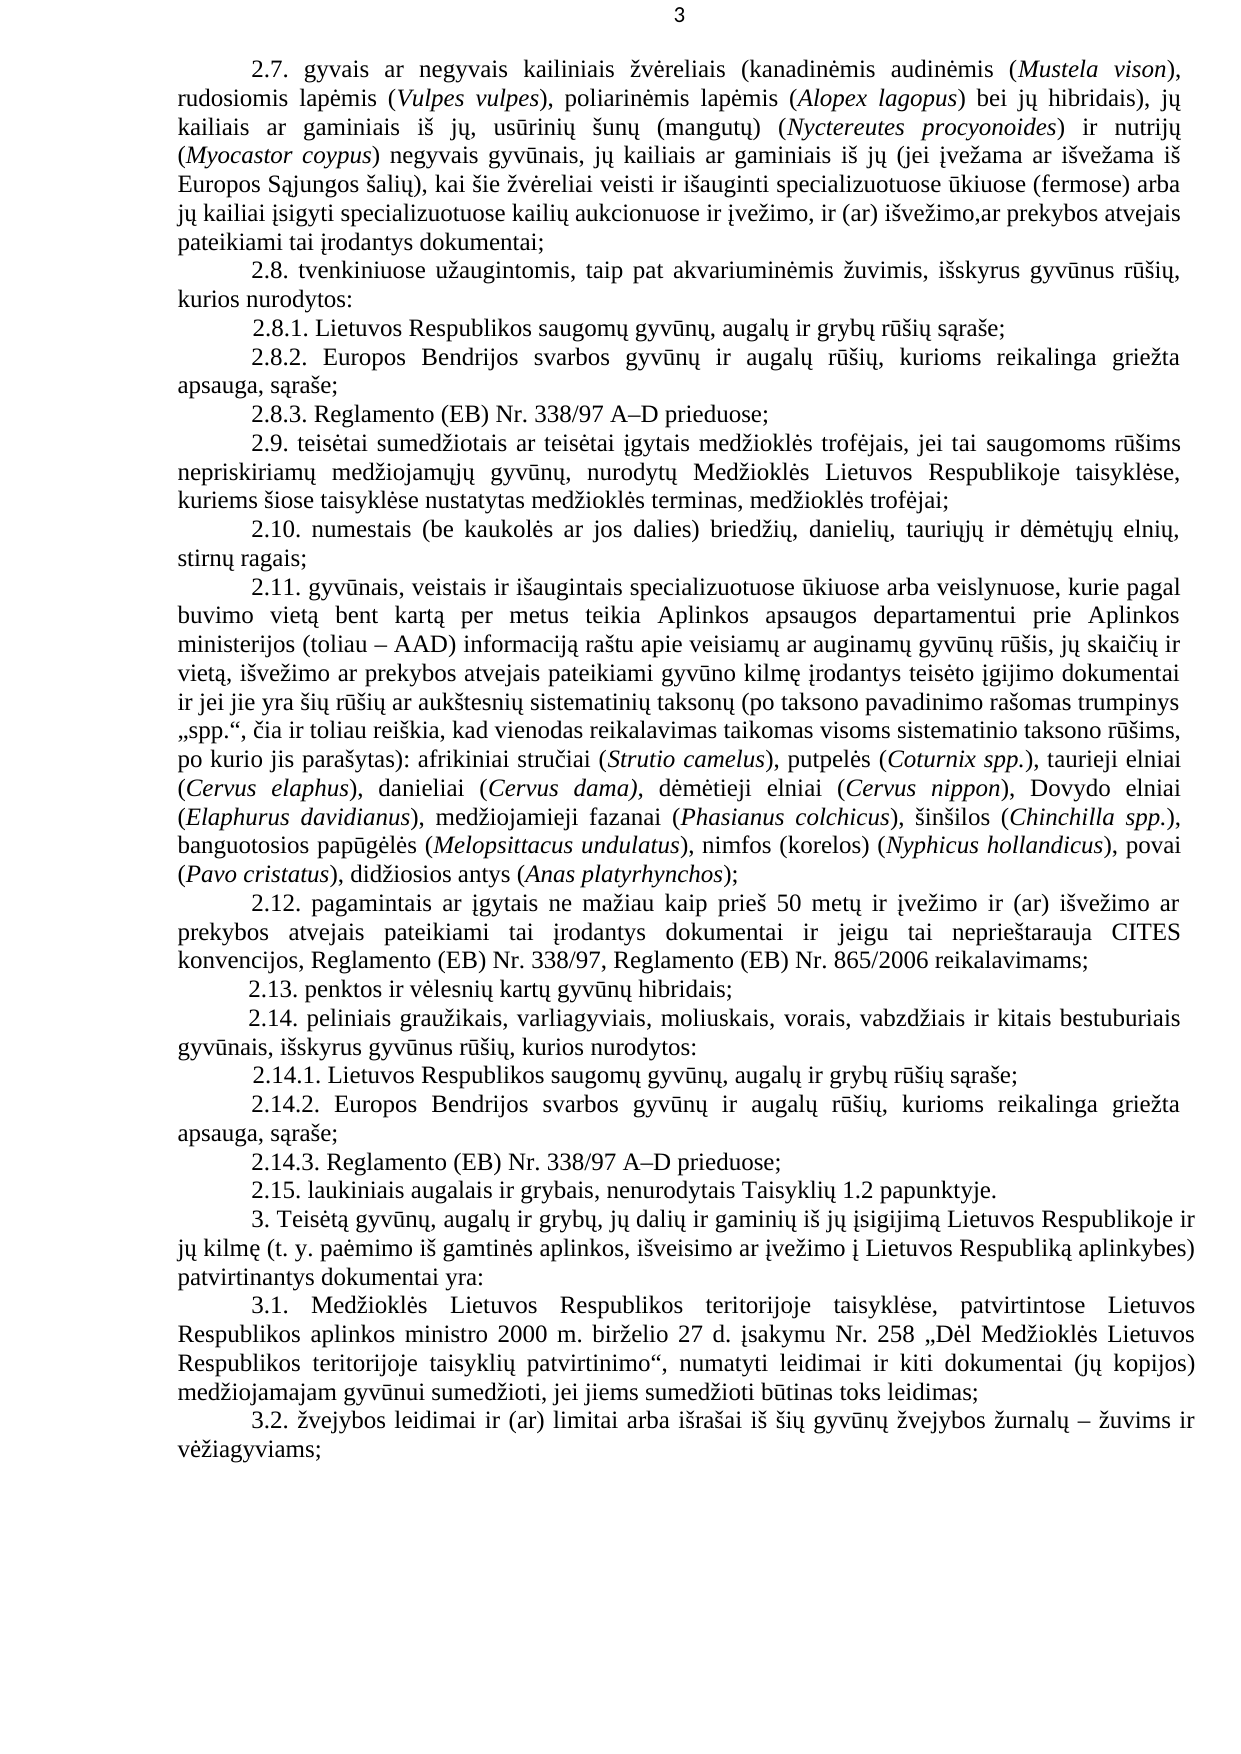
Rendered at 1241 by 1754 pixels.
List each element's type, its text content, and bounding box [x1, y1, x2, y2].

text 2.8.3. Reglamento (EB) Nr. 338/97 A–D prieduose; [177, 399, 1181, 428]
text 2.11. gyvūnais, veistais ir išaugintais specializuotuose ūkiuose arba veislynuose, kurie pagal buvimo vietą bent kartą per metus teikia Aplinkos apsaugos departamentui prie Aplinkos ministerijos (toliau – AAD) informaciją raštu apie veisiamų ar auginamų gyvūnų rūšis, jų skaičių ir vietą, išvežimo ar prekybos atvejais pateikiami gyvūno kilmę įrodantys teisėto įgijimo dokumentai ir jei jie yra šių rūšių ar aukštesnių sistematinių taksonų (po taksono pavadinimo rašomas trumpinys „spp.“, čia ir toliau reiškia, kad vienodas reikalavimas taikomas visoms sistematinio taksono rūšims, po kurio jis parašytas): afrikiniai stručiai (Strutio camelus), putpelės (Coturnix spp.), taurieji elniai (Cervus elaphus), danieliai (Cervus dama), dėmėtieji elniai (Cervus nippon), Dovydo elniai (Elaphurus davidianus), medžiojamieji fazanai (Phasianus colchicus), šinšilos (Chinchilla spp.), banguotosios papūgėlės (Melopsittacus undulatus), nimfos (korelos) (Nyphicus hollandicus), povai (Pavo cristatus), didžiosios antys (Anas platyrhynchos); [177, 572, 1181, 888]
text 2.12. pagamintais ar įgytais ne mažiau kaip prieš 50 metų ir įvežimo ir (ar) išvežimo ar prekybos atvejais pateikiami tai įrodantys dokumentai ir jeigu tai neprieštarauja CITES konvencijos, Reglamento (EB) Nr. 338/97, Reglamento (EB) Nr. 865/2006 reikalavimams; [177, 888, 1181, 974]
text 2.7. gyvais ar negyvais kailiniais žvėreliais (kanadinėmis audinėmis (Mustela vison), rudosiomis lapėmis (Vulpes vulpes), poliarinėmis lapėmis (Alopex lagopus) bei jų hibridais), jų kailiais ar gaminiais iš jų, usūrinių šunų (mangutų) (Nyctereutes procyonoides) ir nutrijų (Myocastor coypus) negyvais gyvūnais, jų kailiais ar gaminiais iš jų (jei įvežama ar išvežama iš Europos Sąjungos šalių), kai šie žvėreliai veisti ir išauginti specializuotuose ūkiuose (fermose) arba jų kailiai įsigyti specializuotuose kailių aukcionuose ir įvežimo, ir (ar) išvežimo,ar prekybos atvejais pateikiami tai įrodantys dokumentai; [177, 54, 1181, 256]
text 2.14. peliniais graužikais, varliagyviais, moliuskais, vorais, vabzdžiais ir kitais bestuburiais gyvūnais, išskyrus gyvūnus rūšių, kurios nurodytos: [177, 1003, 1181, 1061]
text 2.15. laukiniais augalais ir grybais, nenurodytais Taisyklių 1.2 papunktyje. [177, 1176, 1181, 1204]
text 3. Teisėtą gyvūnų, augalų ir grybų, jų dalių ir gaminių iš jų įsigijimą Lietuvos Respublikoje ir jų kilmę (t. y. paėmimo iš gamtinės aplinkos, išveisimo ar įvežimo į Lietuvos Respubliką aplinkybes) patvirtinantys dokumentai yra: [177, 1204, 1196, 1291]
text 3.1. Medžioklės Lietuvos Respublikos teritorijoje taisyklėse, patvirtintose Lietuvos Respublikos aplinkos ministro 2000 m. birželio 27 d. įsakymu Nr. 258 „Dėl Medžioklės Lietuvos Respublikos teritorijoje taisyklių patvirtinimo“, numatyti leidimai ir kiti dokumentai (jų kopijos) medžiojamajam gyvūnui sumedžioti, jei jiems sumedžioti būtinas toks leidimas; [177, 1291, 1196, 1406]
text 2.9. teisėtai sumedžiotais ar teisėtai įgytais medžioklės trofėjais, jei tai saugomoms rūšims nepriskiriamų medžiojamųjų gyvūnų, nurodytų Medžioklės Lietuvos Respublikoje taisyklėse, kuriems šiose taisyklėse nustatytas medžioklės terminas, medžioklės trofėjai; [177, 428, 1181, 514]
text 3.2. žvejybos leidimai ir (ar) limitai arba išrašai iš šių gyvūnų žvejybos žurnalų – žuvims ir vėžiagyviams; [177, 1406, 1196, 1463]
text 2.14.1. Lietuvos Respublikos saugomų gyvūnų, augalų ir grybų rūšių sąraše; [177, 1061, 1181, 1089]
text 2.8. tvenkiniuose užaugintomis, taip pat akvariuminėmis žuvimis, išskyrus gyvūnus rūšių, kurios nurodytos: [177, 256, 1181, 313]
text 2.8.2. Europos Bendrijos svarbos gyvūnų ir augalų rūšių, kurioms reikalinga griežta apsauga, sąraše; [177, 342, 1181, 399]
text 2.13. penktos ir vėlesnių kartų gyvūnų hibridais; [177, 974, 1181, 1003]
text 2.14.2. Europos Bendrijos svarbos gyvūnų ir augalų rūšių, kurioms reikalinga griežta apsauga, sąraše; [177, 1089, 1181, 1147]
text 2.8.1. Lietuvos Respublikos saugomų gyvūnų, augalų ir grybų rūšių sąraše; [177, 313, 1181, 342]
text 2.14.3. Reglamento (EB) Nr. 338/97 A–D prieduose; [177, 1147, 1181, 1176]
text 2.10. numestais (be kaukolės ar jos dalies) briedžių, danielių, tauriųjų ir dėmėtųjų elnių, stirnų ragais; [177, 514, 1181, 572]
